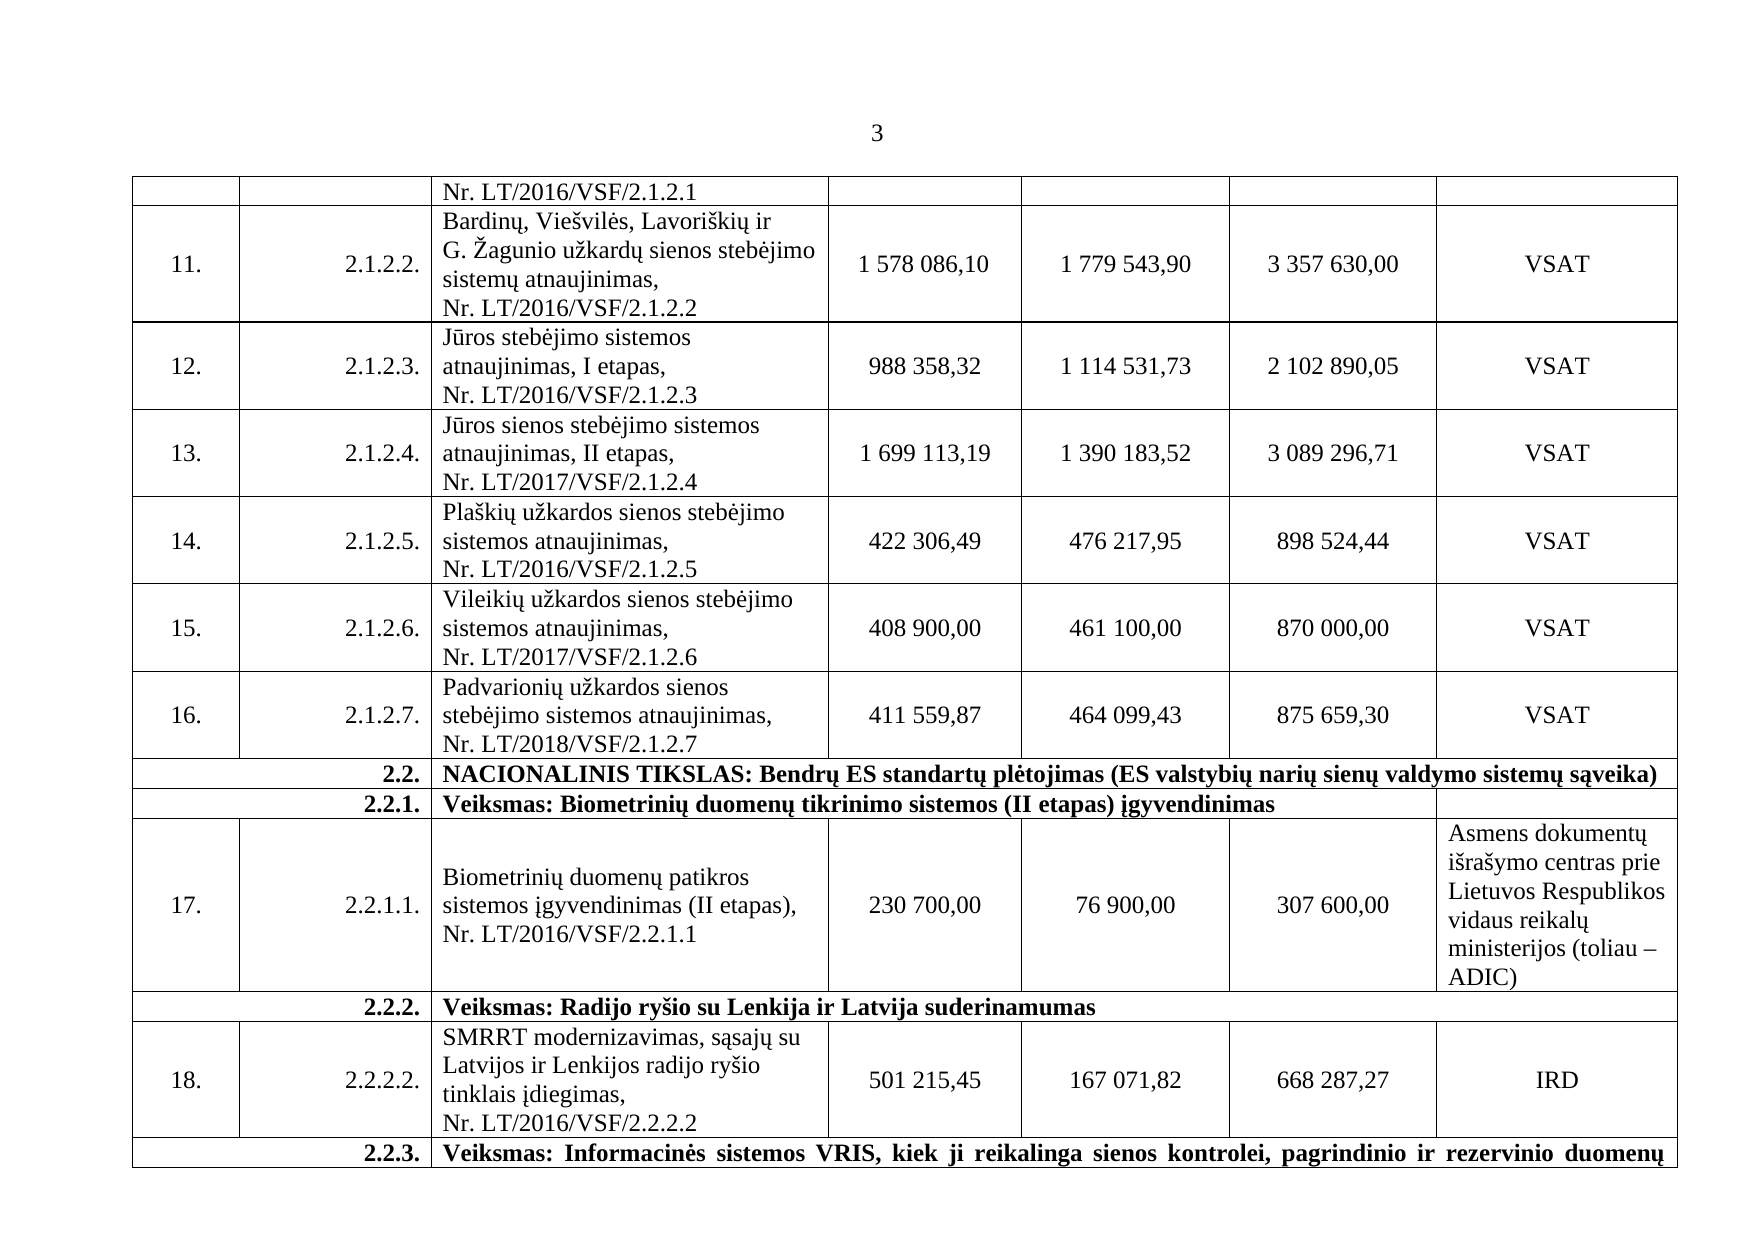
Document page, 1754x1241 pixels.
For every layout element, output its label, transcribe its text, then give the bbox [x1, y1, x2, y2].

table_cell 2.2. [133, 759, 431, 788]
table_cell 870 000,00 [1230, 584, 1436, 671]
table_cell 2.2.3. [133, 1138, 431, 1167]
table_cell Veiksmas: Radijo ryšio su Lenkija ir Latvija suderinamumas [432, 992, 1677, 1021]
table_cell 988 358,32 [829, 323, 1021, 409]
table_cell VSAT [1437, 672, 1677, 758]
table_cell 2.2.2. [133, 992, 431, 1021]
table_cell [1437, 789, 1677, 817]
table_cell 11. [133, 206, 239, 321]
table_cell [240, 177, 431, 205]
table_cell 12. [133, 323, 239, 409]
table_cell Jūros sienos stebėjimo sistemos atnaujinimas, II etapas, Nr. LT/2017/VSF/2.1.2.4 [432, 410, 828, 496]
table_cell 18. [133, 1022, 239, 1137]
table_cell 464 099,43 [1022, 672, 1229, 758]
table_cell Padvarionių užkardos sienos stebėjimo sistemos atnaujinimas, Nr. LT/2018/VSF/2.1.2.7 [432, 672, 828, 758]
table_cell 2.1.2.4. [240, 410, 431, 496]
table_cell Vileikių užkardos sienos stebėjimo sistemos atnaujinimas, Nr. LT/2017/VSF/2.1.2.6 [432, 584, 828, 671]
table_cell 2.2.1.1. [240, 819, 431, 991]
table_cell 2.1.2.2. [240, 206, 431, 321]
table_cell VSAT [1437, 497, 1677, 583]
table_cell IRD [1437, 1022, 1677, 1137]
table_cell Jūros stebėjimo sistemos atnaujinimas, I etapas, Nr. LT/2016/VSF/2.1.2.3 [432, 323, 828, 409]
table_cell 14. [133, 497, 239, 583]
table_cell VSAT [1437, 323, 1677, 409]
table_cell 2.1.2.3. [240, 323, 431, 409]
table_cell 1 390 183,52 [1022, 410, 1229, 496]
table_cell NACIONALINIS TIKSLAS: Bendrų ES standartų plėtojimas (ES valstybių narių sienų valdymo sistemų sąveika) [432, 759, 1677, 788]
table_cell SMRRT modernizavimas, sąsajų su Latvijos ir Lenkijos radijo ryšio tinklais įdiegimas, Nr. LT/2016/VSF/2.2.2.2 [432, 1022, 828, 1137]
table_cell Bardinų, Viešvilės, Lavoriškių ir G. Žagunio užkardų sienos stebėjimo sistemų atnaujinimas, Nr. LT/2016/VSF/2.1.2.2 [432, 206, 828, 321]
table_cell Veiksmas: Biometrinių duomenų tikrinimo sistemos (II etapas) įgyvendinimas [432, 789, 1436, 817]
table_cell 898 524,44 [1230, 497, 1436, 583]
table_cell 408 900,00 [829, 584, 1021, 671]
table_cell 1 578 086,10 [829, 206, 1021, 321]
table_cell 16. [133, 672, 239, 758]
table_cell 167 071,82 [1022, 1022, 1229, 1137]
table_cell VSAT [1437, 410, 1677, 496]
table_cell 17. [133, 819, 239, 991]
table_cell 668 287,27 [1230, 1022, 1436, 1137]
table_cell 76 900,00 [1022, 819, 1229, 991]
table_cell VSAT [1437, 206, 1677, 321]
table_cell 1 779 543,90 [1022, 206, 1229, 321]
table_cell 411 559,87 [829, 672, 1021, 758]
table_cell 2 102 890,05 [1230, 323, 1436, 409]
table_cell 461 100,00 [1022, 584, 1229, 671]
table_cell [1022, 177, 1229, 205]
table_cell 875 659,30 [1230, 672, 1436, 758]
table_cell Asmens dokumentų išrašymo centras prie Lietuvos Respublikos vidaus reikalų ministerijos (toliau – ADIC) [1437, 819, 1677, 991]
table_cell 2.1.2.6. [240, 584, 431, 671]
table_cell 15. [133, 584, 239, 671]
table_cell [133, 177, 239, 205]
table_cell 2.1.2.5. [240, 497, 431, 583]
table_cell Nr. LT/2016/VSF/2.1.2.1 [432, 177, 828, 205]
table_cell [829, 177, 1021, 205]
table_cell 3 089 296,71 [1230, 410, 1436, 496]
table_cell 422 306,49 [829, 497, 1021, 583]
table_cell 3 357 630,00 [1230, 206, 1436, 321]
table_cell 476 217,95 [1022, 497, 1229, 583]
table_cell 2.2.2.2. [240, 1022, 431, 1137]
table_cell 1 699 113,19 [829, 410, 1021, 496]
table_cell Biometrinių duomenų patikros sistemos įgyvendinimas (II etapas), Nr. LT/2016/VSF/2.2.1.1 [432, 819, 828, 991]
table_cell 13. [133, 410, 239, 496]
table_cell [1437, 177, 1677, 205]
table_cell VSAT [1437, 584, 1677, 671]
table_cell [1230, 177, 1436, 205]
table_cell 230 700,00 [829, 819, 1021, 991]
table_cell 2.1.2.7. [240, 672, 431, 758]
table_cell 501 215,45 [829, 1022, 1021, 1137]
table_cell 2.2.1. [133, 789, 431, 817]
table_cell 1 114 531,73 [1022, 323, 1229, 409]
table_cell Veiksmas: Informacinės sistemos VRIS, kiek ji reikalinga sienos kontrolei, pagrindinio ir rezervinio duomenų [432, 1138, 1677, 1167]
table_cell 307 600,00 [1230, 819, 1436, 991]
table_cell Plaškių užkardos sienos stebėjimo sistemos atnaujinimas, Nr. LT/2016/VSF/2.1.2.5 [432, 497, 828, 583]
